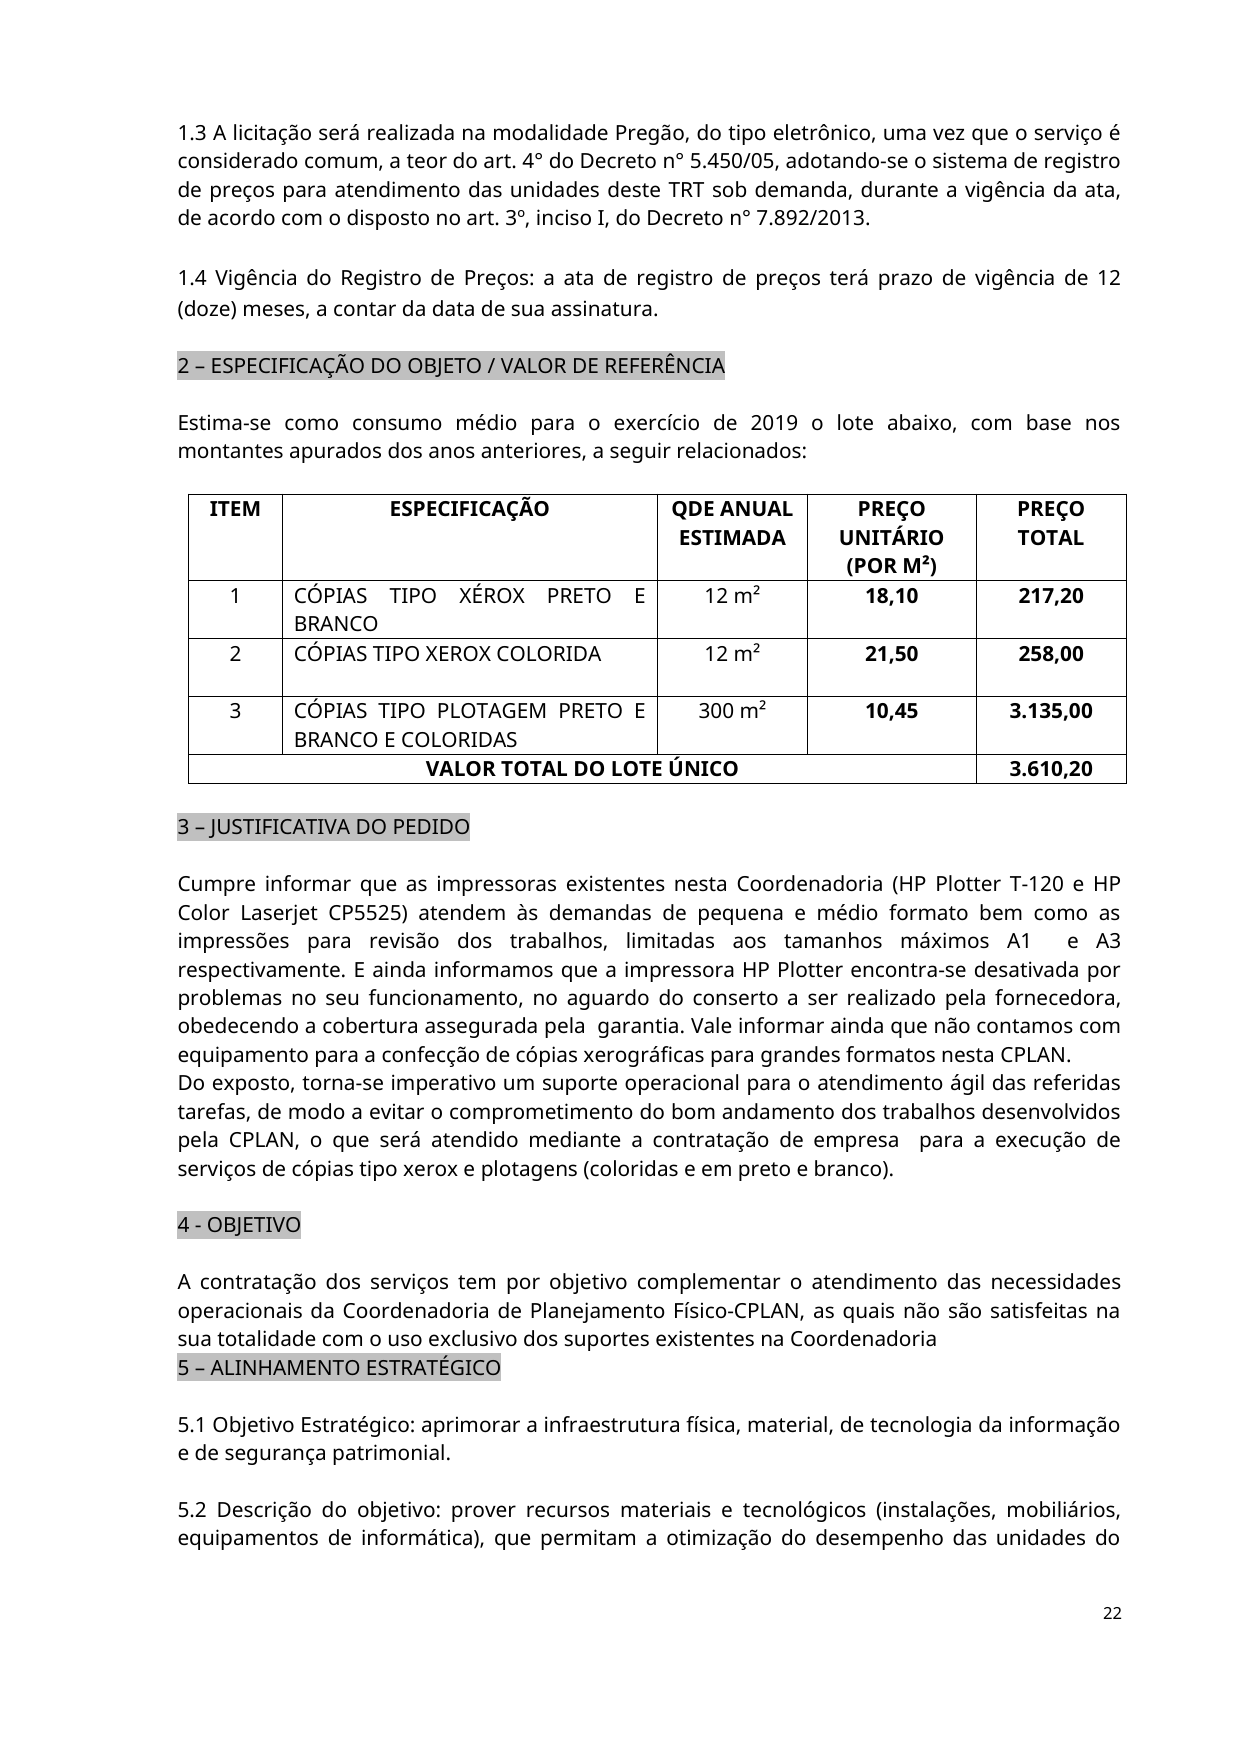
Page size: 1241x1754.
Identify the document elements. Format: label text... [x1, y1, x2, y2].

table_cell CÓPIAS TIPO XEROX COLORIDA [283, 639, 657, 696]
text Estima-se como consumo médio para o exercício de 2019 o lote abaixo, com base nos montantes apurados dos anos anteriores, a seguir relacionados: [177, 408, 1122, 465]
table_header PREÇO TOTAL [977, 495, 1126, 580]
table_cell 258,00 [977, 639, 1126, 696]
table_cell 3 [189, 697, 282, 753]
table_cell 12 m² [658, 581, 807, 638]
table_cell 2 [189, 639, 282, 696]
table_header ITEM [189, 495, 282, 580]
text 5.2 Descrição do objetivo: prover recursos materiais e tecnológicos (instalações, mobiliários, equipamentos de informática), que permitam a otimização do desempenho das unidades do [177, 1495, 1122, 1552]
text 5 – ALINHAMENTO ESTRATÉGICO [177, 1353, 1122, 1381]
table_cell CÓPIAS TIPO PLOTAGEM PRETO E BRANCO E COLORIDAS [283, 697, 657, 753]
text 3 – JUSTIFICATIVA DO PEDIDO [177, 812, 1122, 841]
table_cell 12 m² [658, 639, 807, 696]
text 1.3 A licitação será realizada na modalidade Pregão, do tipo eletrônico, uma vez que o serviço é considerado comum, a teor do art. 4° do Decreto n° 5.450/05, adotando-se o sistema de registro de preços para atendimento das unidades deste TRT sob demanda, durante a vigência da ata, de acordo com o disposto no art. 3º, inciso I, do Decreto n° 7.892/2013. [177, 118, 1122, 232]
table_cell 18,10 [808, 581, 976, 638]
table_cell 1 [189, 581, 282, 638]
table_cell 10,45 [808, 697, 976, 753]
text Do exposto, torna-se imperativo um suporte operacional para o atendimento ágil das referidas tarefas, de modo a evitar o comprometimento do bom andamento dos trabalhos desenvolvidos pela CPLAN, o que será atendido mediante a contratação de empresa para a execução de serviços de cópias tipo xerox e plotagens (coloridas e em preto e branco). [177, 1068, 1122, 1182]
table_cell CÓPIAS TIPO XÉROX PRETO E BRANCO [283, 581, 657, 638]
table_cell 217,20 [977, 581, 1126, 638]
text Cumpre informar que as impressoras existentes nesta Coordenadoria (HP Plotter T-120 e HP Color Laserjet CP5525) atendem às demandas de pequena e médio formato bem como as impressões para revisão dos trabalhos, limitadas aos tamanhos máximos A1 e A3 respectivamente. E ainda informamos que a impressora HP Plotter encontra-se desativada por problemas no seu funcionamento, no aguardo do conserto a ser realizado pela fornecedora, obedecendo a cobertura assegurada pela garantia. Vale informar ainda que não contamos com equipamento para a confecção de cópias xerográficas para grandes formatos nesta CPLAN. [177, 869, 1122, 1068]
table_header PREÇO UNITÁRIO (POR M²) [808, 495, 976, 580]
table_cell 3.610,20 [977, 755, 1126, 783]
text 5.1 Objetivo Estratégico: aprimorar a infraestrutura física, material, de tecnologia da informação e de segurança patrimonial. [177, 1410, 1122, 1467]
table_cell 300 m² [658, 697, 807, 753]
text A contratação dos serviços tem por objetivo complementar o atendimento das necessidades operacionais da Coordenadoria de Planejamento Físico-CPLAN, as quais não são satisfeitas na sua totalidade com o uso exclusivo dos suportes existentes na Coordenadoria [177, 1267, 1122, 1353]
text 2 – ESPECIFICAÇÃO DO OBJETO / VALOR DE REFERÊNCIA [177, 351, 1122, 380]
text 1.4 Vigência do Registro de Preços: a ata de registro de preços terá prazo de vigência de 12 (doze) meses, a contar da data de sua assinatura. [177, 260, 1122, 323]
table_header QDE ANUAL ESTIMADA [658, 495, 807, 580]
text 4 - OBJETIVO [177, 1211, 1122, 1239]
table_cell VALOR TOTAL DO LOTE ÚNICO [189, 755, 976, 783]
table_header ESPECIFICAÇÃO [283, 495, 657, 580]
table_cell 3.135,00 [977, 697, 1126, 753]
table_cell 21,50 [808, 639, 976, 696]
